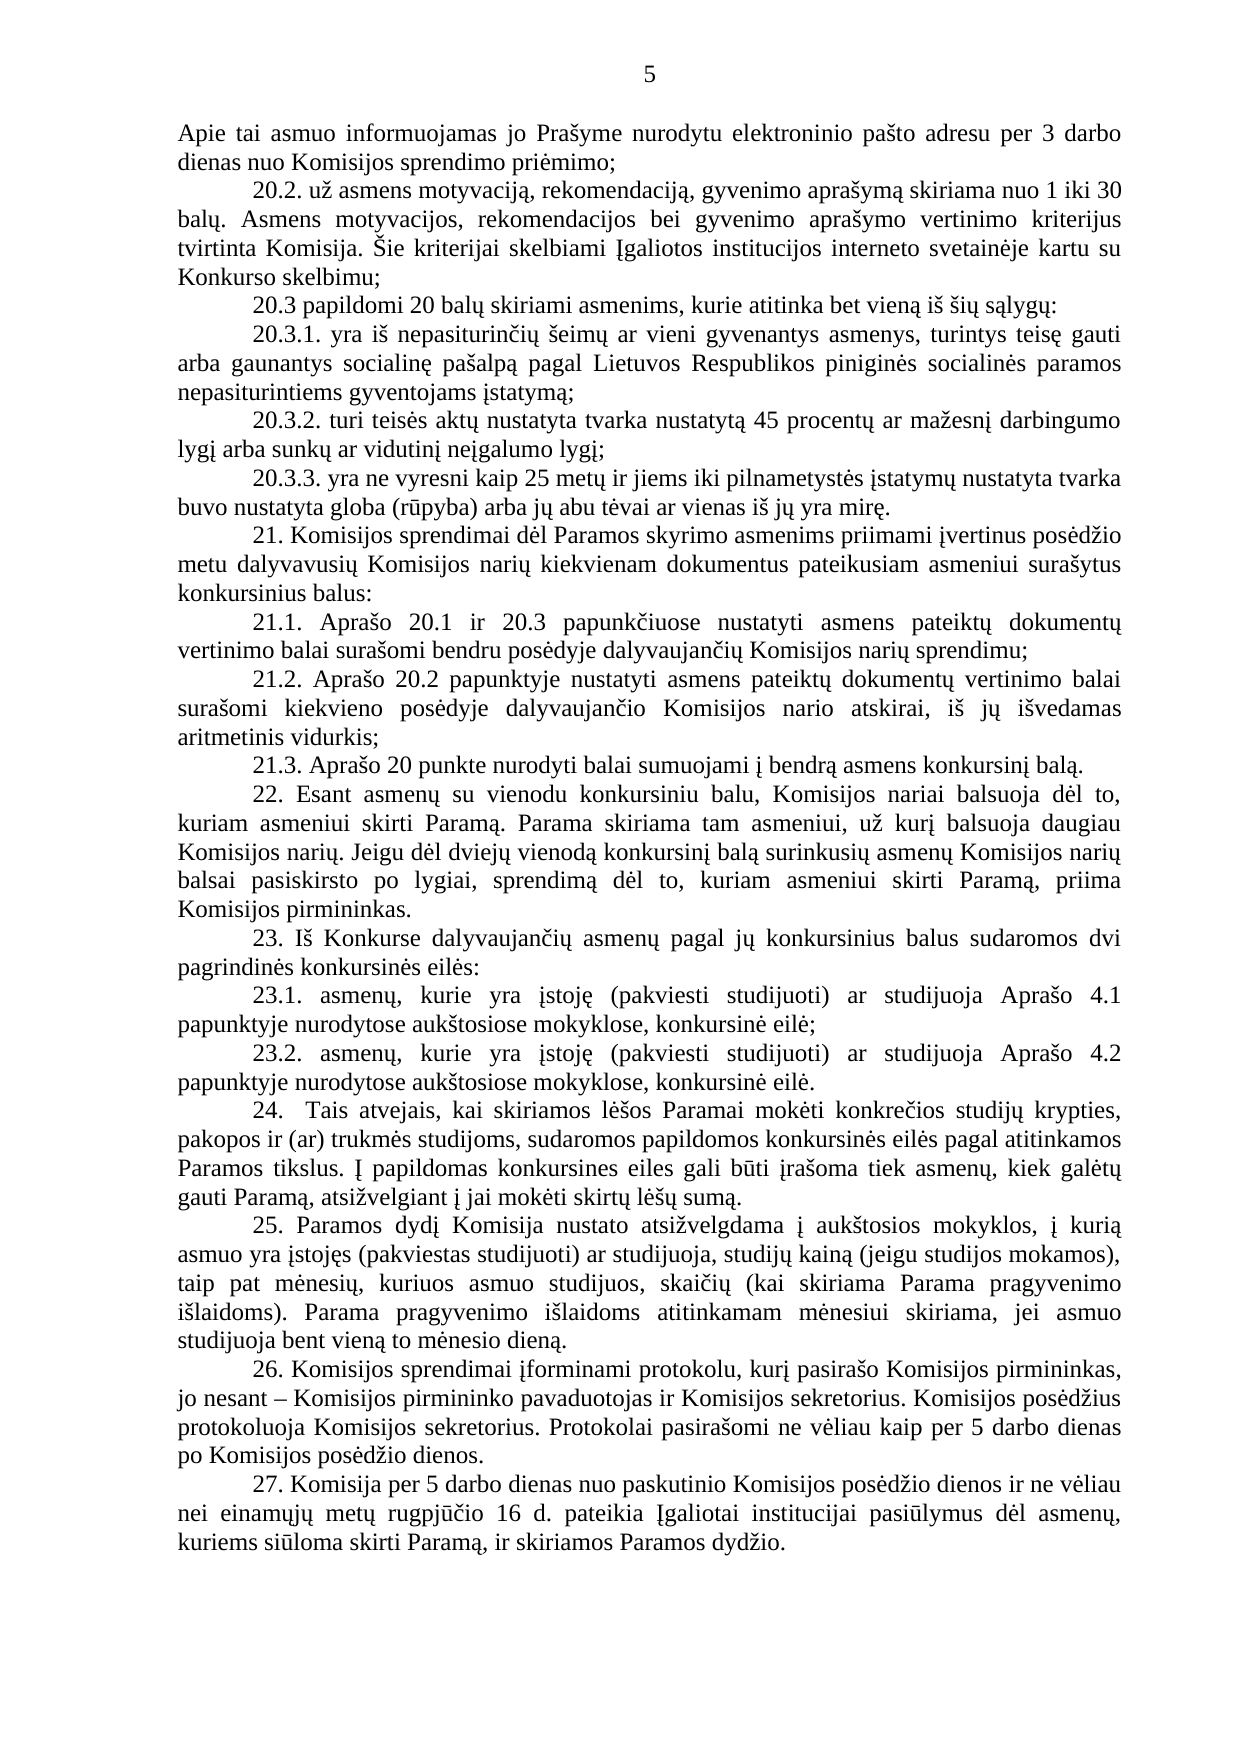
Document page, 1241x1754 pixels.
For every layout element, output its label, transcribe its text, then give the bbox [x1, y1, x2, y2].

text 23.2. asmenų, kurie yra įstoję (pakviesti studijuoti) ar studijuoja Aprašo 4.2 papunktyje nurodytose aukštosiose mokyklose, konkursinė eilė. [177, 1038, 1122, 1096]
text 20.3.3. yra ne vyresni kaip 25 metų ir jiems iki pilnametystės įstatymų nustatyta tvarka buvo nustatyta globa (rūpyba) arba jų abu tėvai ar vienas iš jų yra mirę. [177, 463, 1122, 521]
text 23.1. asmenų, kurie yra įstoję (pakviesti studijuoti) ar studijuoja Aprašo 4.1 papunktyje nurodytose aukštosiose mokyklose, konkursinė eilė; [177, 981, 1122, 1038]
text 22. Esant asmenų su vienodu konkursiniu balu, Komisijos nariai balsuoja dėl to, kuriam asmeniui skirti Paramą. Parama skiriama tam asmeniui, už kurį balsuoja daugiau Komisijos narių. Jeigu dėl dviejų vienodą konkursinį balą surinkusių asmenų Komisijos narių balsai pasiskirsto po lygiai, sprendimą dėl to, kuriam asmeniui skirti Paramą, priima Komisijos pirmininkas. [177, 779, 1122, 923]
text 21.2. Aprašo 20.2 papunktyje nustatyti asmens pateiktų dokumentų vertinimo balai surašomi kiekvieno posėdyje dalyvaujančio Komisijos nario atskirai, iš jų išvedamas aritmetinis vidurkis; [177, 664, 1122, 751]
text Apie tai asmuo informuojamas jo Prašyme nurodytu elektroninio pašto adresu per 3 darbo dienas nuo Komisijos sprendimo priėmimo; [177, 118, 1122, 176]
text 27. Komisija per 5 darbo dienas nuo paskutinio Komisijos posėdžio dienos ir ne vėliau nei einamųjų metų rugpjūčio 16 d. pateikia Įgaliotai institucijai pasiūlymus dėl asmenų, kuriems siūloma skirti Paramą, ir skiriamos Paramos dydžio. [177, 1469, 1122, 1556]
text 21.3. Aprašo 20 punkte nurodyti balai sumuojami į bendrą asmens konkursinį balą. [177, 751, 1122, 779]
text 20.3.2. turi teisės aktų nustatyta tvarka nustatytą 45 procentų ar mažesnį darbingumo lygį arba sunkų ar vidutinį neįgalumo lygį; [177, 406, 1122, 463]
text 25. Paramos dydį Komisija nustato atsižvelgdama į aukštosios mokyklos, į kurią asmuo yra įstojęs (pakviestas studijuoti) ar studijuoja, studijų kainą (jeigu studijos mokamos), taip pat mėnesių, kuriuos asmuo studijuos, skaičių (kai skiriama Parama pragyvenimo išlaidoms). Parama pragyvenimo išlaidoms atitinkamam mėnesiui skiriama, jei asmuo studijuoja bent vieną to mėnesio dieną. [177, 1211, 1122, 1354]
text 23. Iš Konkurse dalyvaujančių asmenų pagal jų konkursinius balus sudaromos dvi pagrindinės konkursinės eilės: [177, 923, 1122, 981]
text 20.3.1. yra iš nepasiturinčių šeimų ar vieni gyvenantys asmenys, turintys teisę gauti arba gaunantys socialinę pašalpą pagal Lietuvos Respublikos piniginės socialinės paramos nepasiturintiems gyventojams įstatymą; [177, 319, 1122, 406]
text 26. Komisijos sprendimai įforminami protokolu, kurį pasirašo Komisijos pirmininkas, jo nesant – Komisijos pirmininko pavaduotojas ir Komisijos sekretorius. Komisijos posėdžius protokoluoja Komisijos sekretorius. Protokolai pasirašomi ne vėliau kaip per 5 darbo dienas po Komisijos posėdžio dienos. [177, 1354, 1122, 1469]
text 21.1. Aprašo 20.1 ir 20.3 papunkčiuose nustatyti asmens pateiktų dokumentų vertinimo balai surašomi bendru posėdyje dalyvaujančių Komisijos narių sprendimu; [177, 607, 1122, 664]
text 20.2. už asmens motyvaciją, rekomendaciją, gyvenimo aprašymą skiriama nuo 1 iki 30 balų. Asmens motyvacijos, rekomendacijos bei gyvenimo aprašymo vertinimo kriterijus tvirtinta Komisija. Šie kriterijai skelbiami Įgaliotos institucijos interneto svetainėje kartu su Konkurso skelbimu; [177, 176, 1122, 291]
text 20.3 papildomi 20 balų skiriami asmenims, kurie atitinka bet vieną iš šių sąlygų: [177, 291, 1122, 319]
text 21. Komisijos sprendimai dėl Paramos skyrimo asmenims priimami įvertinus posėdžio metu dalyvavusių Komisijos narių kiekvienam dokumentus pateikusiam asmeniui surašytus konkursinius balus: [177, 521, 1122, 607]
text 24. Tais atvejais, kai skiriamos lėšos Paramai mokėti konkrečios studijų krypties, pakopos ir (ar) trukmės studijoms, sudaromos papildomos konkursinės eilės pagal atitinkamos Paramos tikslus. Į papildomas konkursines eiles gali būti įrašoma tiek asmenų, kiek galėtų gauti Paramą, atsižvelgiant į jai mokėti skirtų lėšų sumą. [177, 1096, 1122, 1211]
